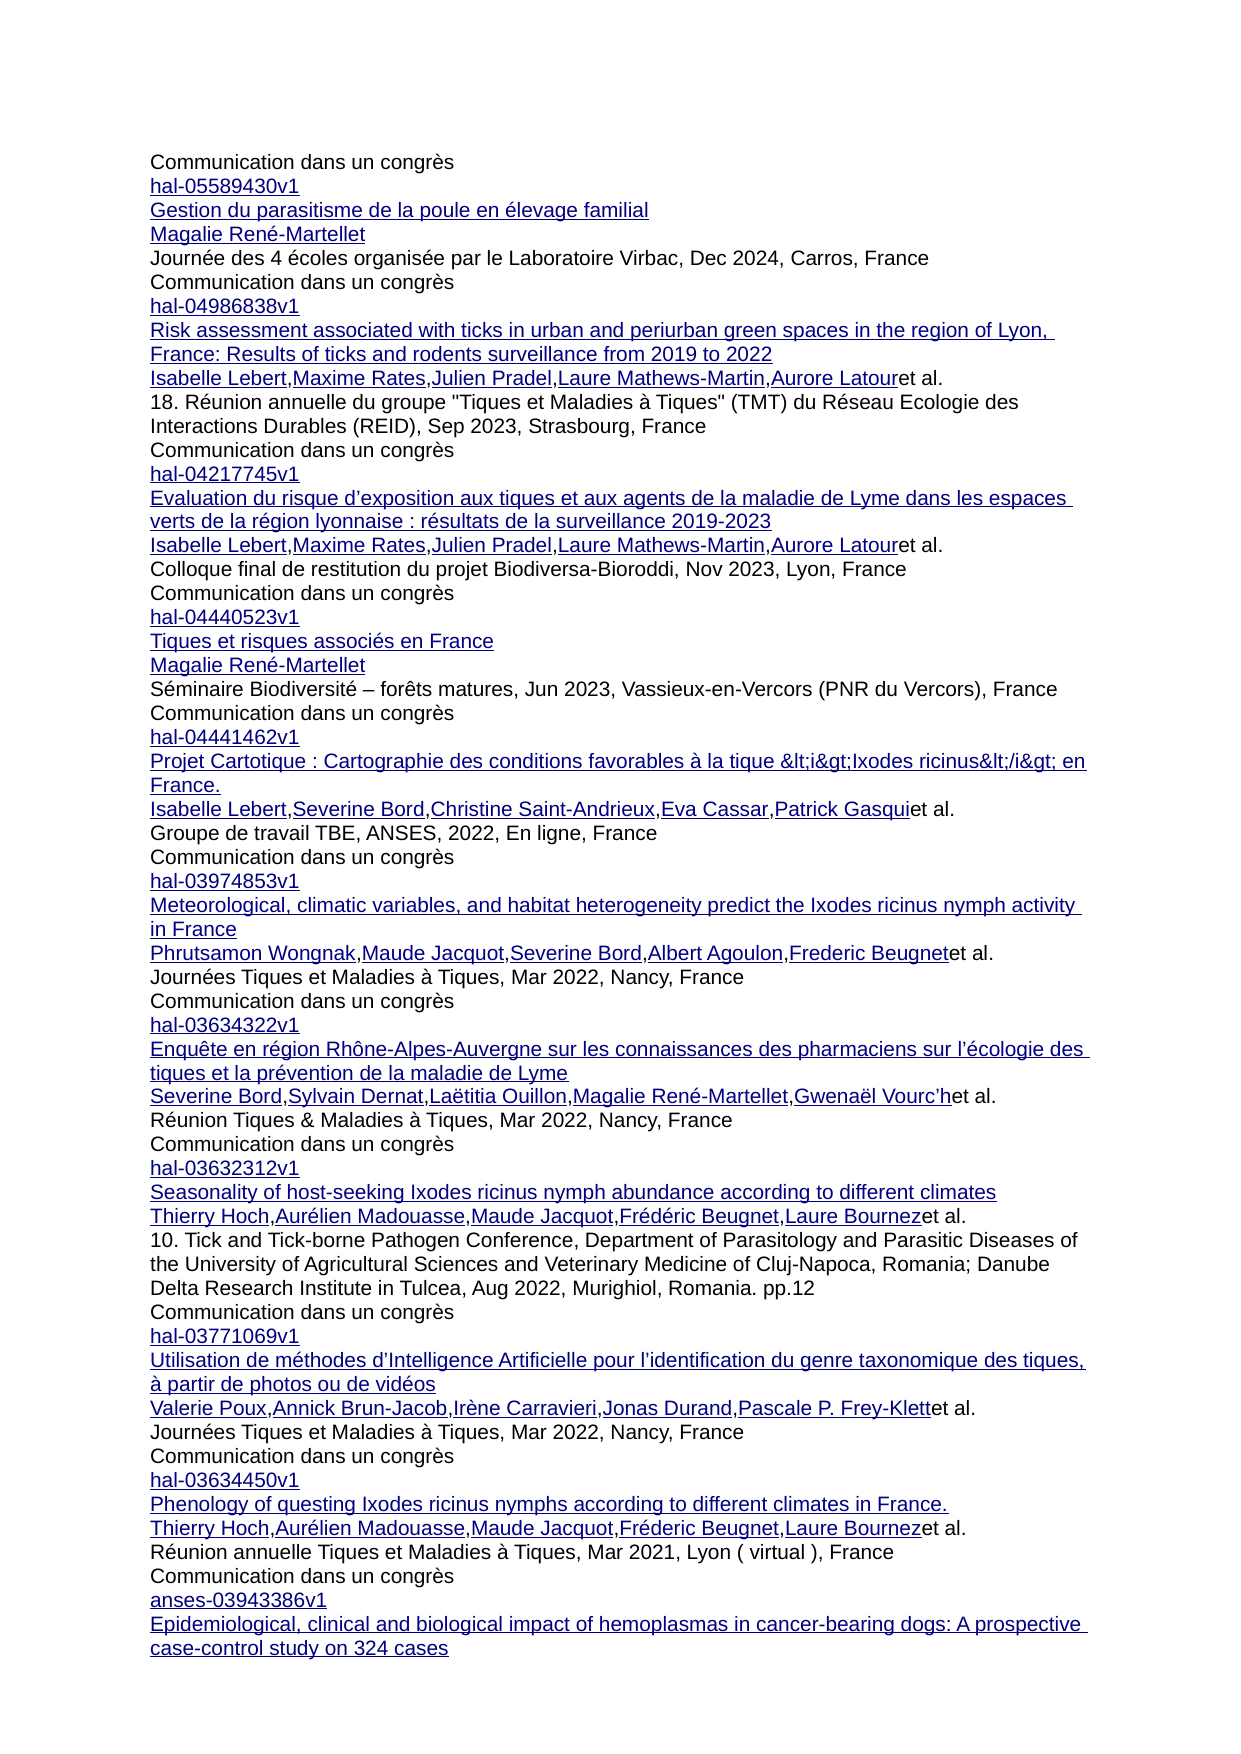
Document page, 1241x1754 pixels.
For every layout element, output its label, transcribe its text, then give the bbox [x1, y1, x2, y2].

table_header Communication dans un congrès hal-05589430v1 [150, 150, 1090, 198]
table_cell Tiques et risques associés en France Magalie René-Martellet Séminaire Biodiversité – forêts matures, Jun 2023, Vassieux-en-Vercors (PNR du Vercors), France Communication dans un congrès hal-04441462v1 [150, 629, 1090, 749]
table_cell Meteorological, climatic variables, and habitat heterogeneity predict the Ixodes ricinus nymph activity in France Phrutsamon Wongnak,Maude Jacquot,Severine Bord,Albert Agoulon,Frederic Beugnetet al. Journées Tiques et Maladies à Tiques, Mar 2022, Nancy, France Communication dans un congrès hal-03634322v1 [150, 893, 1090, 1036]
table_cell tiques et la prévention de la maladie de Lyme Severine Bord,Sylvain Dernat,Laëtitia Ouillon,Magalie René-Martellet,Gwenaël Vourc’het al. Réunion Tiques & Maladies à Tiques, Mar 2022, Nancy, France Communication dans un congrès hal-03632312v1 [150, 1058, 1090, 1180]
table_cell Utilisation de méthodes d’Intelligence Artificielle pour l’identification du genre taxonomique des tiques, à partir de photos ou de vidéos Valerie Poux,Annick Brun-Jacob,Irène Carravieri,Jonas Durand,Pascale P. Frey-Klettet al. Journées Tiques et Maladies à Tiques, Mar 2022, Nancy, France Communication dans un congrès hal-03634450v1 [150, 1348, 1090, 1492]
table_cell Seasonality of host-seeking Ixodes ricinus nymph abundance according to different climates Thierry Hoch,Aurélien Madouasse,Maude Jacquot,Frédéric Beugnet,Laure Bournezet al. 10. Tick and Tick-borne Pathogen Conference, Department of Parasitology and Parasitic Diseases of the University of Agricultural Sciences and Veterinary Medicine of Cluj-Napoca, Romania; Danube Delta Research Institute in Tulcea, Aug 2022, Murighiol, Romania. pp.12 Communication dans un congrès hal-03771069v1 [150, 1180, 1090, 1348]
table_cell Evaluation du risque d’exposition aux tiques et aux agents de la maladie de Lyme dans les espaces verts de la région lyonnaise : résultats de la surveillance 2019-2023 Isabelle Lebert,Maxime Rates,Julien Pradel,Laure Mathews-Martin,Aurore Latouret al. Colloque final de restitution du projet Biodiversa-Bioroddi, Nov 2023, Lyon, France Communication dans un congrès hal-04440523v1 [150, 485, 1090, 629]
table_cell Gestion du parasitisme de la poule en élevage familial Magalie René-Martellet Journée des 4 écoles organisée par le Laboratoire Virbac, Dec 2024, Carros, France Communication dans un congrès hal-04986838v1 [150, 198, 1090, 318]
table_cell Risk assessment associated with ticks in urban and periurban green spaces in the region of Lyon, France: Results of ticks and rodents surveillance from 2019 to 2022 Isabelle Lebert,Maxime Rates,Julien Pradel,Laure Mathews-Martin,Aurore Latouret al. 18. Réunion annuelle du groupe "Tiques et Maladies à Tiques" (TMT) du Réseau Ecologie des Interactions Durables (REID), Sep 2023, Strasbourg, France Communication dans un congrès hal-04217745v1 [150, 318, 1090, 485]
table_cell Projet Cartotique : Cartographie des conditions favorables à la tique &lt;i&gt;Ixodes ricinus&lt;/i&gt; en France. Isabelle Lebert,Severine Bord,Christine Saint-Andrieux,Eva Cassar,Patrick Gasquiet al. Groupe de travail TBE, ANSES, 2022, En ligne, France Communication dans un congrès hal-03974853v1 [150, 749, 1090, 893]
table_cell Epidemiological, clinical and biological impact of hemoplasmas in cancer-bearing dogs: A prospective case-control study on 324 cases [150, 1611, 1090, 1659]
table_cell Enquête en région Rhône-Alpes-Auvergne sur les connaissances des pharmaciens sur l’écologie des [150, 1036, 1090, 1057]
table_cell Phenology of questing Ixodes ricinus nymphs according to different climates in France. Thierry Hoch,Aurélien Madouasse,Maude Jacquot,Fréderic Beugnet,Laure Bournezet al. Réunion annuelle Tiques et Maladies à Tiques, Mar 2021, Lyon ( virtual ), France Communication dans un congrès anses-03943386v1 [150, 1492, 1090, 1611]
